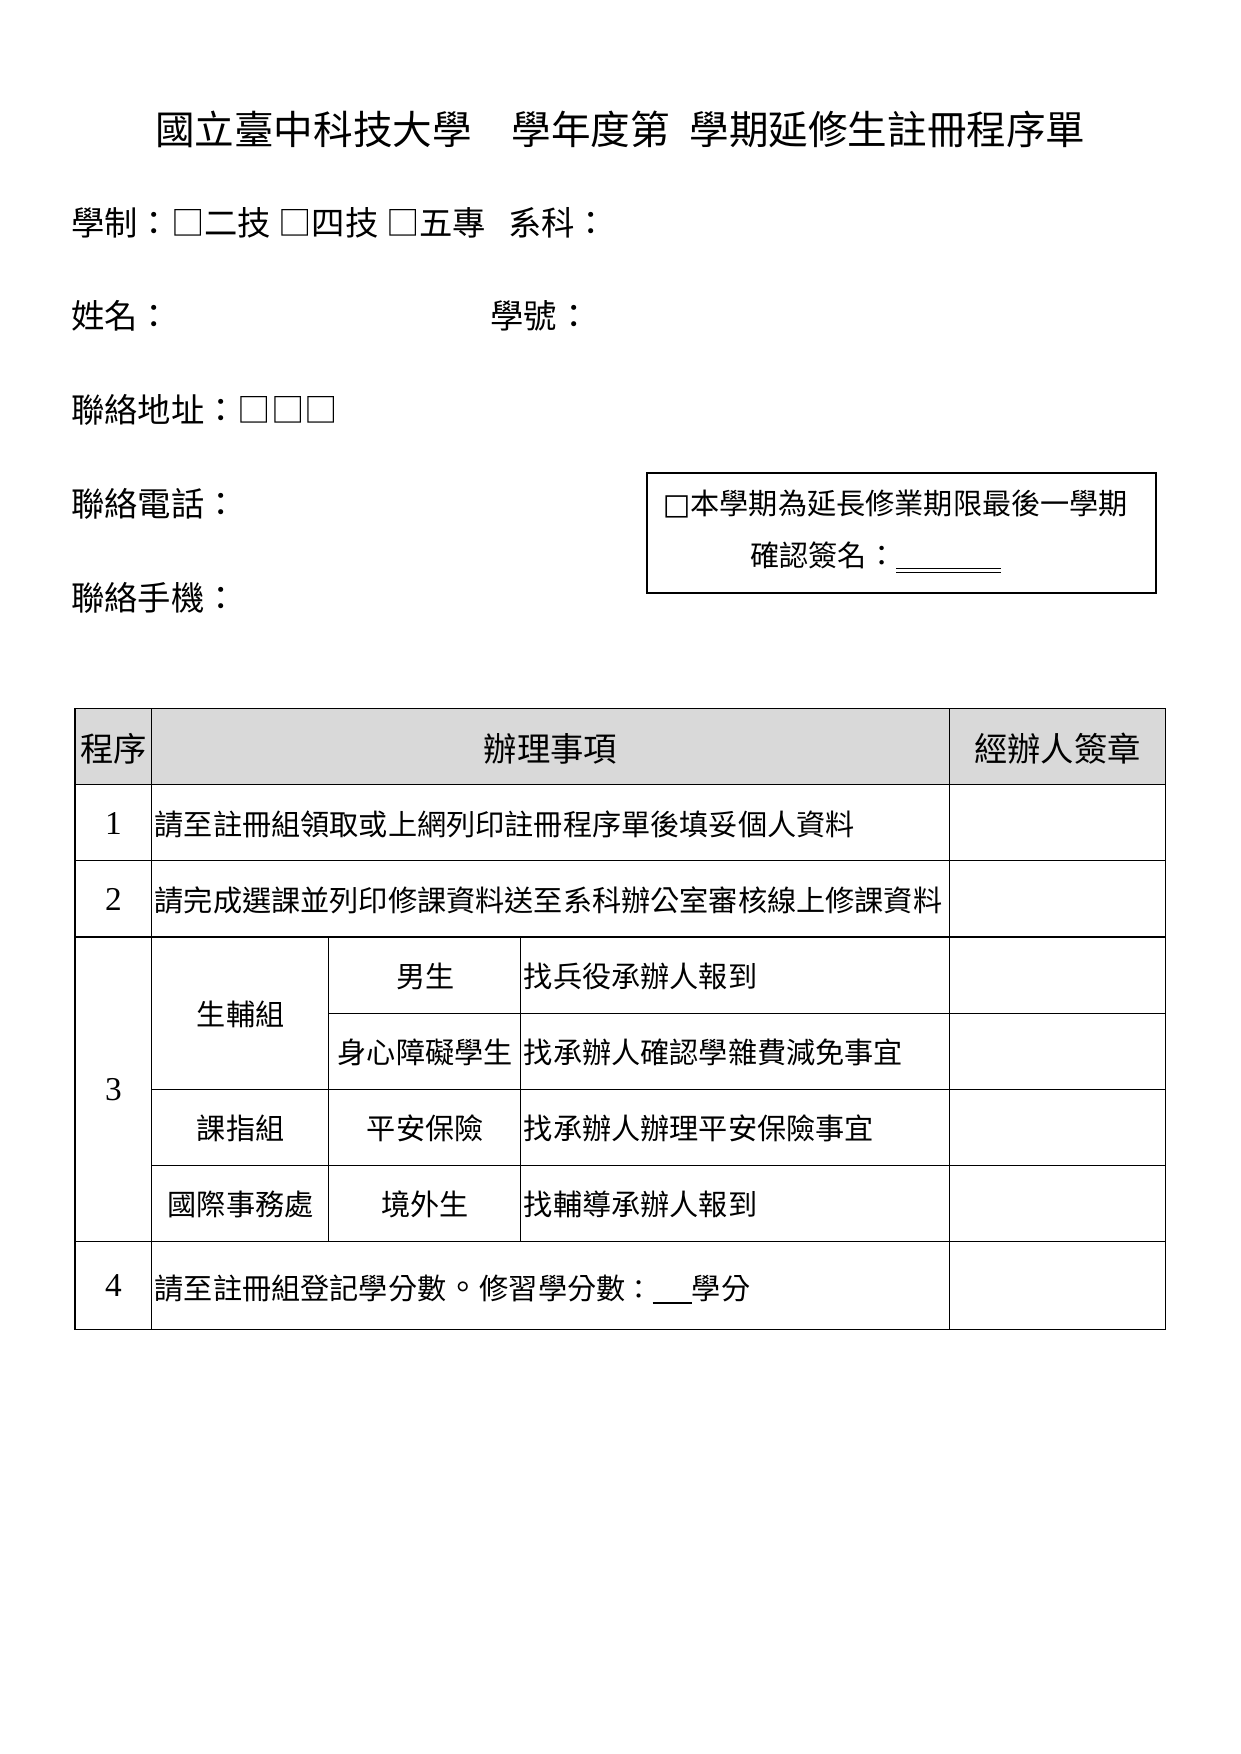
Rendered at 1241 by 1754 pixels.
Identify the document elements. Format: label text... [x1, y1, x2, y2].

table_header 程序 [76, 709, 151, 784]
text 學制：□二技 □四技 □五專 系科： [71, 183, 1169, 258]
table_cell [950, 1090, 1165, 1164]
table_cell [950, 785, 1165, 860]
table_cell 2 [76, 861, 151, 936]
text 確認簽名： [663, 523, 1140, 577]
table_cell [950, 1242, 1165, 1329]
table_cell 男生 [329, 938, 520, 1012]
text 聯絡地址：□□□ [71, 371, 1169, 446]
table_cell 國際事務處 [152, 1166, 328, 1241]
table_cell 身心障礙學生 [329, 1014, 520, 1088]
table_cell 4 [76, 1242, 151, 1329]
table_cell 請至註冊組領取或上網列印註冊程序單後填妥個人資料 [152, 785, 949, 860]
table_cell [950, 861, 1165, 936]
table_cell [950, 1014, 1165, 1088]
table_cell 課指組 [152, 1090, 328, 1164]
table_cell [950, 1166, 1165, 1241]
table_cell 平安保險 [329, 1090, 520, 1164]
table_cell 生輔組 [152, 938, 328, 1088]
table_cell 請至註冊組登記學分數。修習學分數： 學分 [152, 1242, 949, 1329]
table_cell 找承辦人辦理平安保險事宜 [521, 1090, 949, 1164]
table_header 辦理事項 [152, 709, 949, 784]
text 聯絡電話： [71, 464, 1169, 539]
table_cell 境外生 [329, 1166, 520, 1241]
table_cell 找兵役承辦人報到 [521, 938, 949, 1012]
table_cell 1 [76, 785, 151, 860]
table_cell 3 [76, 938, 151, 1241]
text 聯絡手機： [71, 558, 1169, 633]
table_cell [950, 938, 1165, 1012]
table_header 經辦人簽章 [950, 709, 1165, 784]
table_cell 找輔導承辦人報到 [521, 1166, 949, 1241]
text □本學期為延長修業期限最後一學期 [663, 481, 1140, 523]
table_cell 找承辦人確認學雜費減免事宜 [521, 1014, 949, 1088]
text 姓名： 學號： [71, 277, 1169, 352]
table_cell 請完成選課並列印修課資料送至系科辦公室審核線上修課資料 [152, 861, 949, 936]
text 國立臺中科技大學 學年度第 學期延修生註冊程序單 [71, 89, 1169, 164]
